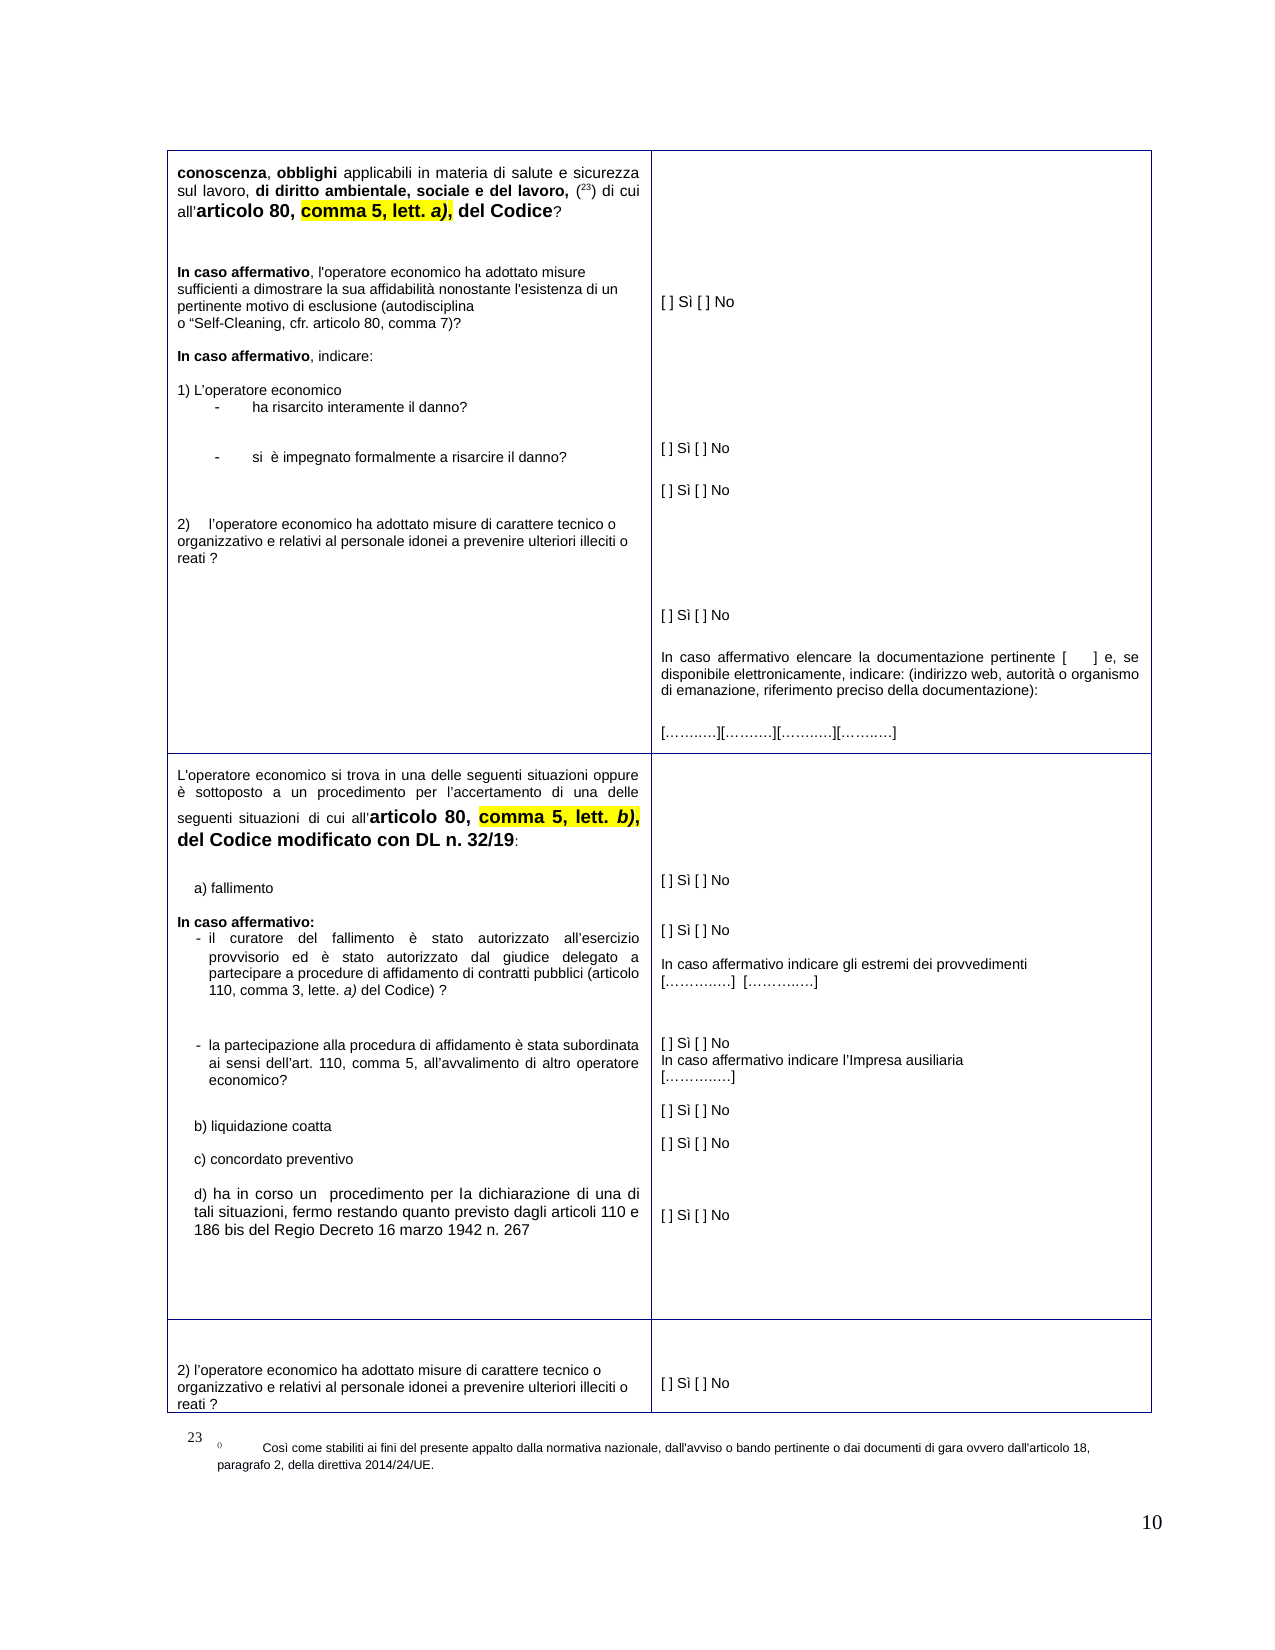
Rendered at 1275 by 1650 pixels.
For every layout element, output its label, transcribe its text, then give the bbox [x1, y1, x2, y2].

table_cell [ ] Sì [ ] No [652, 1320, 1151, 1412]
table_cell L'operatore economico si trova in una delle seguenti situazioni oppure è sottoposto a un procedimento per l’accertamento di una delle seguenti situazioni di cui all’articolo 80, comma 5, lett. b), del Codice modificato con DL n. 32/19: a) fallimento In caso affermativo: il curatore del fallimento è stato autorizzato all’esercizio provvisorio ed è stato autorizzato dal giudice delegato a partecipare a procedure di affidamento di contratti pubblici (articolo 110, comma 3, lette. a) del Codice) ? la partecipazione alla procedura di affidamento è stata subordinata ai sensi dell’art. 110, comma 5, all’avvalimento di altro operatore economico? b) liquidazione coatta c) concordato preventivo d) ha in corso un procedimento per la dichiarazione di una di tali situazioni, fermo restando quanto previsto dagli articoli 110 e 186 bis del Regio Decreto 16 marzo 1942 n. 267 [168, 754, 651, 1319]
table_cell [ ] Sì [ ] No [ ] Sì [ ] No In caso affermativo indicare gli estremi dei provvedimenti [………..…] [………..…] [ ] Sì [ ] No In caso affermativo indicare l’Impresa ausiliaria [………..…] [ ] Sì [ ] No [ ] Sì [ ] No [ ] Sì [ ] No [652, 754, 1151, 1319]
table_cell conoscenza, obblighi applicabili in materia di salute e sicurezza sul lavoro, di diritto ambientale, sociale e del lavoro, () di cui all’articolo 80, comma 5, lett. a), del Codice? In caso affermativo, l'operatore economico ha adottato misure sufficienti a dimostrare la sua affidabilità nonostante l'esistenza di un pertinente motivo di esclusione (autodisciplina o “Self-Cleaning, cfr. articolo 80, comma 7)? In caso affermativo, indicare: 1) L’operatore economico ha risarcito interamente il danno? si è impegnato formalmente a risarcire il danno? 2) l’operatore economico ha adottato misure di carattere tecnico o organizzativo e relativi al personale idonei a prevenire ulteriori illeciti o reati ? [168, 151, 651, 753]
table_cell 2) l’operatore economico ha adottato misure di carattere tecnico o organizzativo e relativi al personale idonei a prevenire ulteriori illeciti o reati ? [168, 1320, 651, 1412]
table_cell [ ] Sì [ ] No [ ] Sì [ ] No [ ] Sì [ ] No [ ] Sì [ ] No In caso affermativo elencare la documentazione pertinente [ ] e, se disponibile elettronicamente, indicare: (indirizzo web, autorità o organismo di emanazione, riferimento preciso della documentazione): [……..…][…….…][……..…][……..…] [652, 151, 1151, 753]
